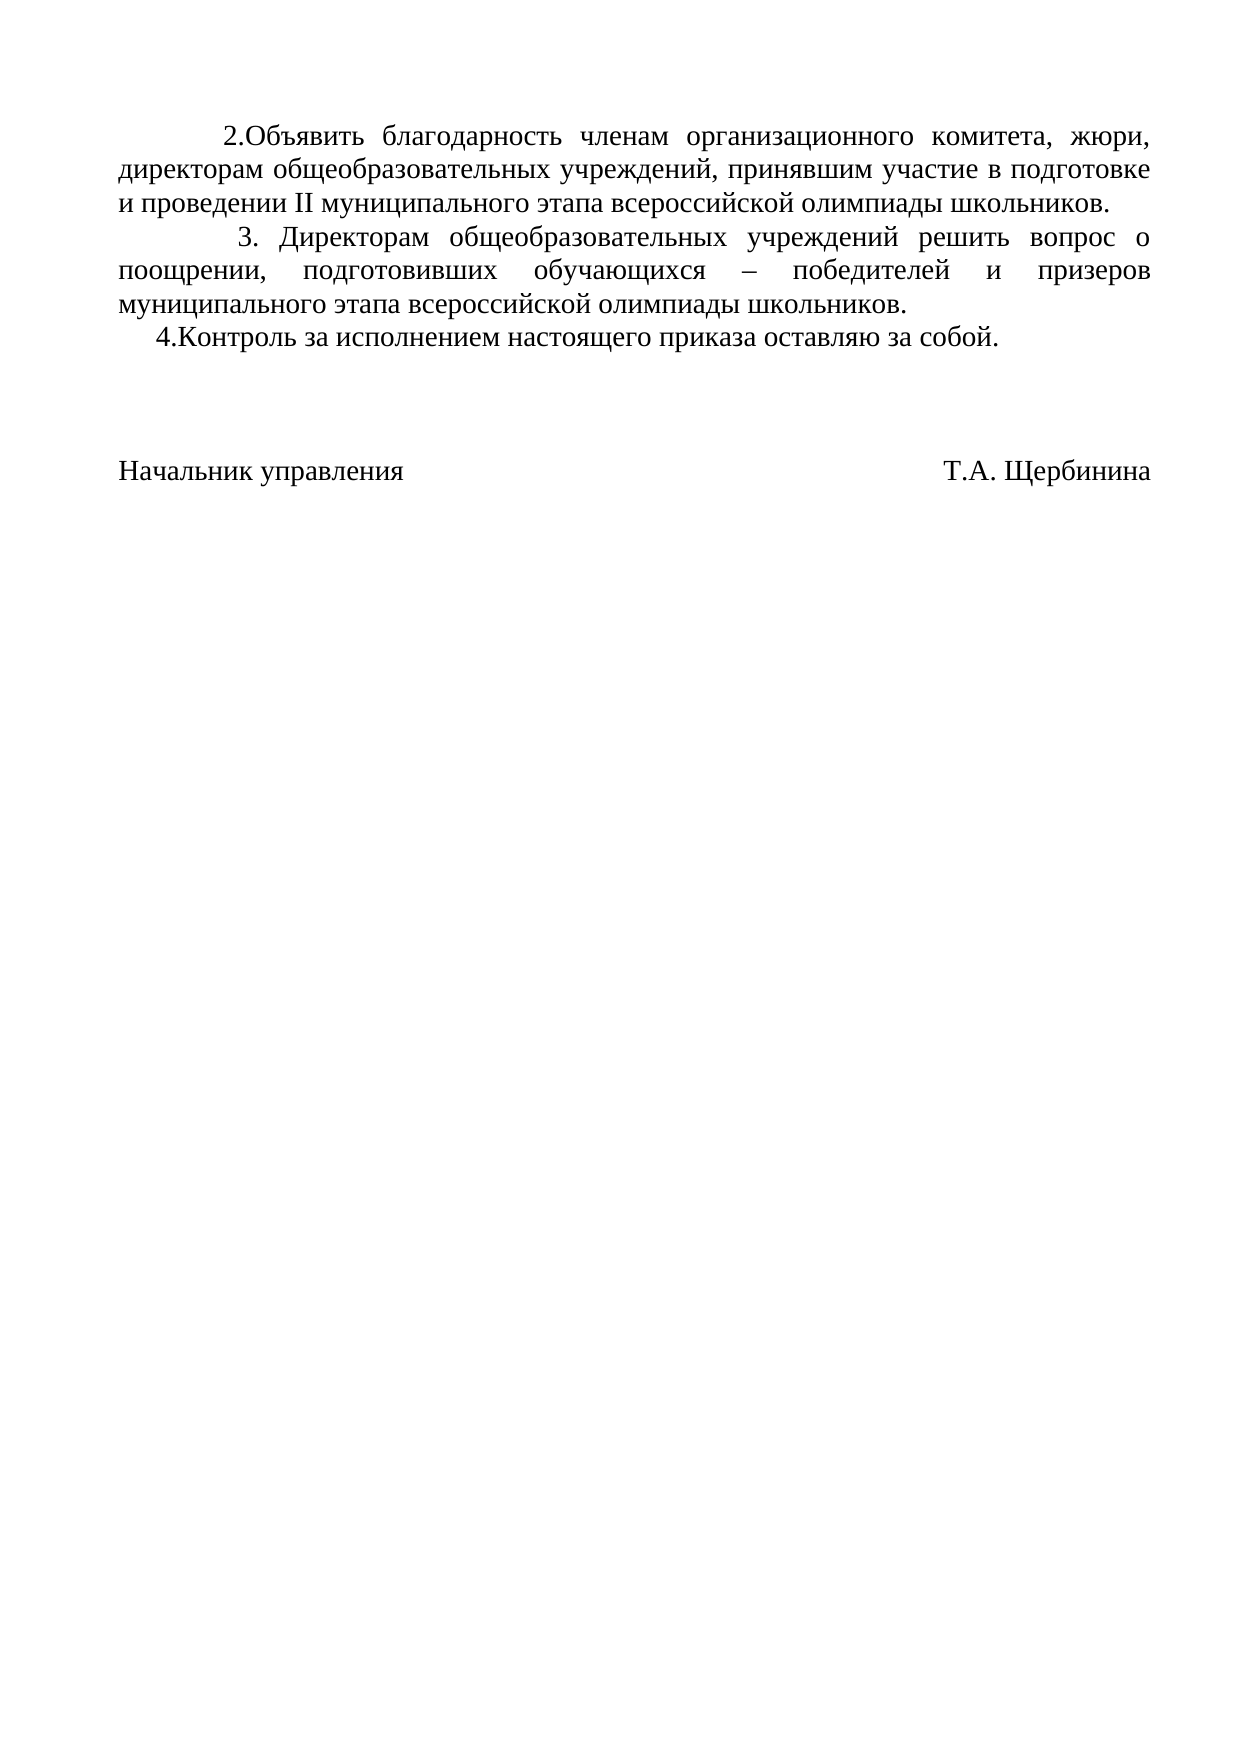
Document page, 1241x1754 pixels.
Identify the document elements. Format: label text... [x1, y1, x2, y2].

text 2.Объявить благодарность членам организационного комитета, жюри, директорам общеобразовательных учреждений, принявшим участие в подготовке и проведении II муниципального этапа всероссийской олимпиады школьников. [118, 118, 1152, 219]
text Начальник управления Т.А. Щербинина [118, 453, 1152, 487]
text 4.Контроль за исполнением настоящего приказа оставляю за собой. [156, 319, 1152, 353]
text 3. Директорам общеобразовательных учреждений решить вопрос о поощрении, подготовивших обучающихся – победителей и призеров муниципального этапа всероссийской олимпиады школьников. [118, 219, 1152, 319]
